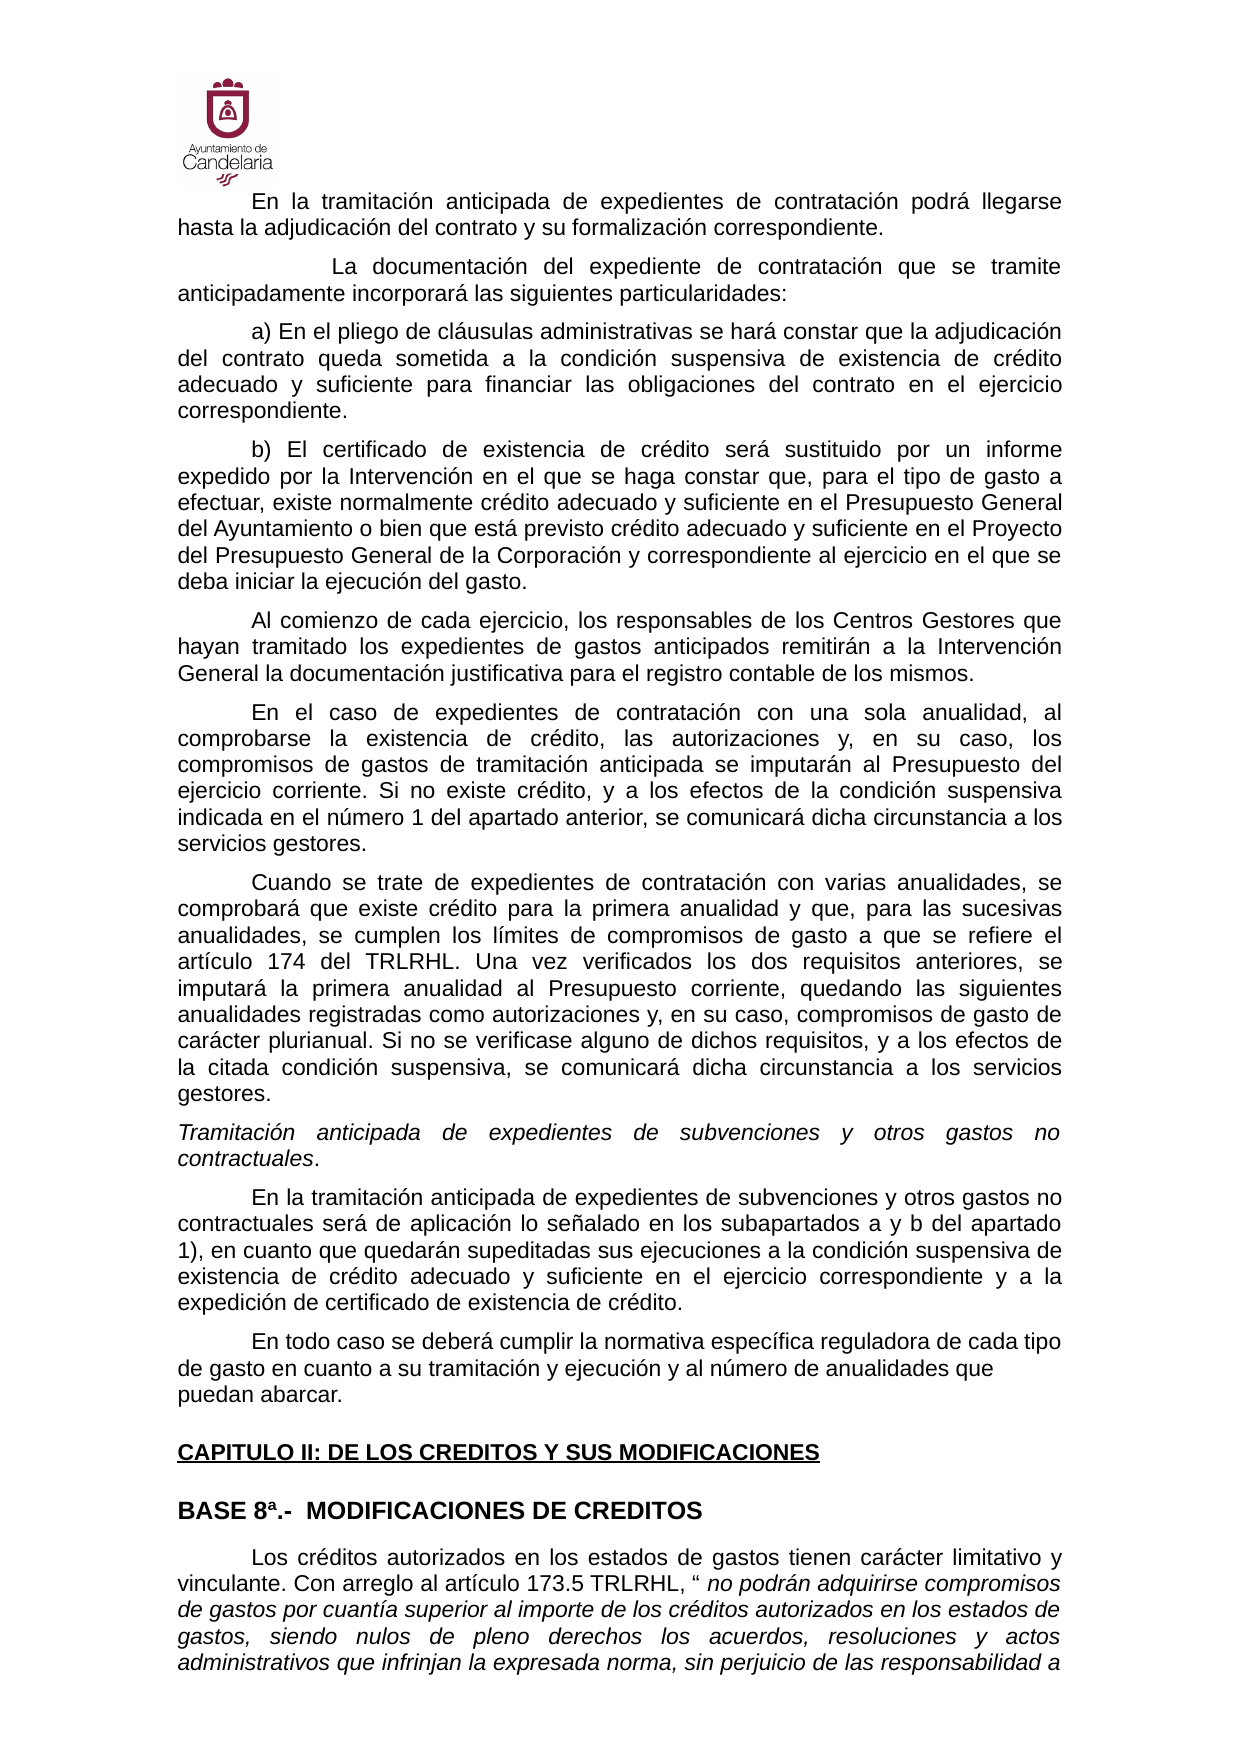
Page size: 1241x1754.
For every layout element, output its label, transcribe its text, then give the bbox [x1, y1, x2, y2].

text b) El certificado de existencia de crédito será sustituido por un informe expedido por la Intervención en el que se haga constar que, para el tipo de gasto a efectuar, existe normalmente crédito adecuado y suficiente en el Presupuesto General del Ayuntamiento o bien que está previsto crédito adecuado y suficiente en el Proyecto del Presupuesto General de la Corporación y correspondiente al ejercicio en el que se deba iniciar la ejecución del gasto. [177, 436, 1063, 594]
text Tramitación anticipada de expedientes de subvenciones y otros gastos no contractuales. [177, 1119, 1063, 1171]
text En la tramitación anticipada de expedientes de contratación podrá llegarse hasta la adjudicación del contrato y su formalización correspondiente. [177, 188, 1063, 241]
subtitle CAPITULO II: DE LOS CREDITOS Y SUS MODIFICACIONES [177, 1438, 1063, 1465]
text a) En el pliego de cláusulas administrativas se hará constar que la adjudicación del contrato queda sometida a la condición suspensiva de existencia de crédito adecuado y suficiente para financiar las obligaciones del contrato en el ejercicio correspondiente. [177, 318, 1063, 424]
text Al comienzo de cada ejercicio, los responsables de los Centros Gestores que hayan tramitado los expedientes de gastos anticipados remitirán a la Intervención General la documentación justificativa para el registro contable de los mismos. [177, 607, 1063, 686]
text En el caso de expedientes de contratación con una sola anualidad, al comprobarse la existencia de crédito, las autorizaciones y, en su caso, los compromisos de gastos de tramitación anticipada se imputarán al Presupuesto del ejercicio corriente. Si no existe crédito, y a los efectos de la condición suspensiva indicada en el número 1 del apartado anterior, se comunicará dicha circunstancia a los servicios gestores. [177, 698, 1063, 857]
text En la tramitación anticipada de expedientes de subvenciones y otros gastos no contractuales será de aplicación lo señalado en los subapartados a y b del apartado 1), en cuanto que quedarán supeditadas sus ejecuciones a la condición suspensiva de existencia de crédito adecuado y suficiente en el ejercicio correspondiente y a la expedición de certificado de existencia de crédito. [177, 1184, 1063, 1316]
text Cuando se trate de expedientes de contratación con varias anualidades, se comprobará que existe crédito para la primera anualidad y que, para las sucesivas anualidades, se cumplen los límites de compromisos de gasto a que se refiere el artículo 174 del TRLRHL. Una vez verificados los dos requisitos anteriores, se imputará la primera anualidad al Presupuesto corriente, quedando las siguientes anualidades registradas como autorizaciones y, en su caso, compromisos de gasto de carácter plurianual. Si no se verificase alguno de dichos requisitos, y a los efectos de la citada condición suspensiva, se comunicará dicha circunstancia a los servicios gestores. [177, 869, 1063, 1106]
subtitle BASE 8ª.- MODIFICACIONES DE CREDITOS [177, 1496, 1063, 1525]
text La documentación del expediente de contratación que se tramite anticipadamente incorporará las siguientes particularidades: [177, 253, 1063, 306]
text Los créditos autorizados en los estados de gastos tienen carácter limitativo y vinculante. Con arreglo al artículo 173.5 TRLRHL, “ no podrán adquirirse compromisos de gastos por cuantía superior al importe de los créditos autorizados en los estados de gastos, siendo nulos de pleno derechos los acuerdos, resoluciones y actos administrativos que infrinjan la expresada norma, sin perjuicio de las responsabilidad a [177, 1544, 1063, 1675]
text En todo caso se deberá cumplir la normativa específica reguladora de cada tipo de gasto en cuanto a su tramitación y ejecución y al número de anualidades que puedan abarcar. [177, 1328, 1063, 1407]
